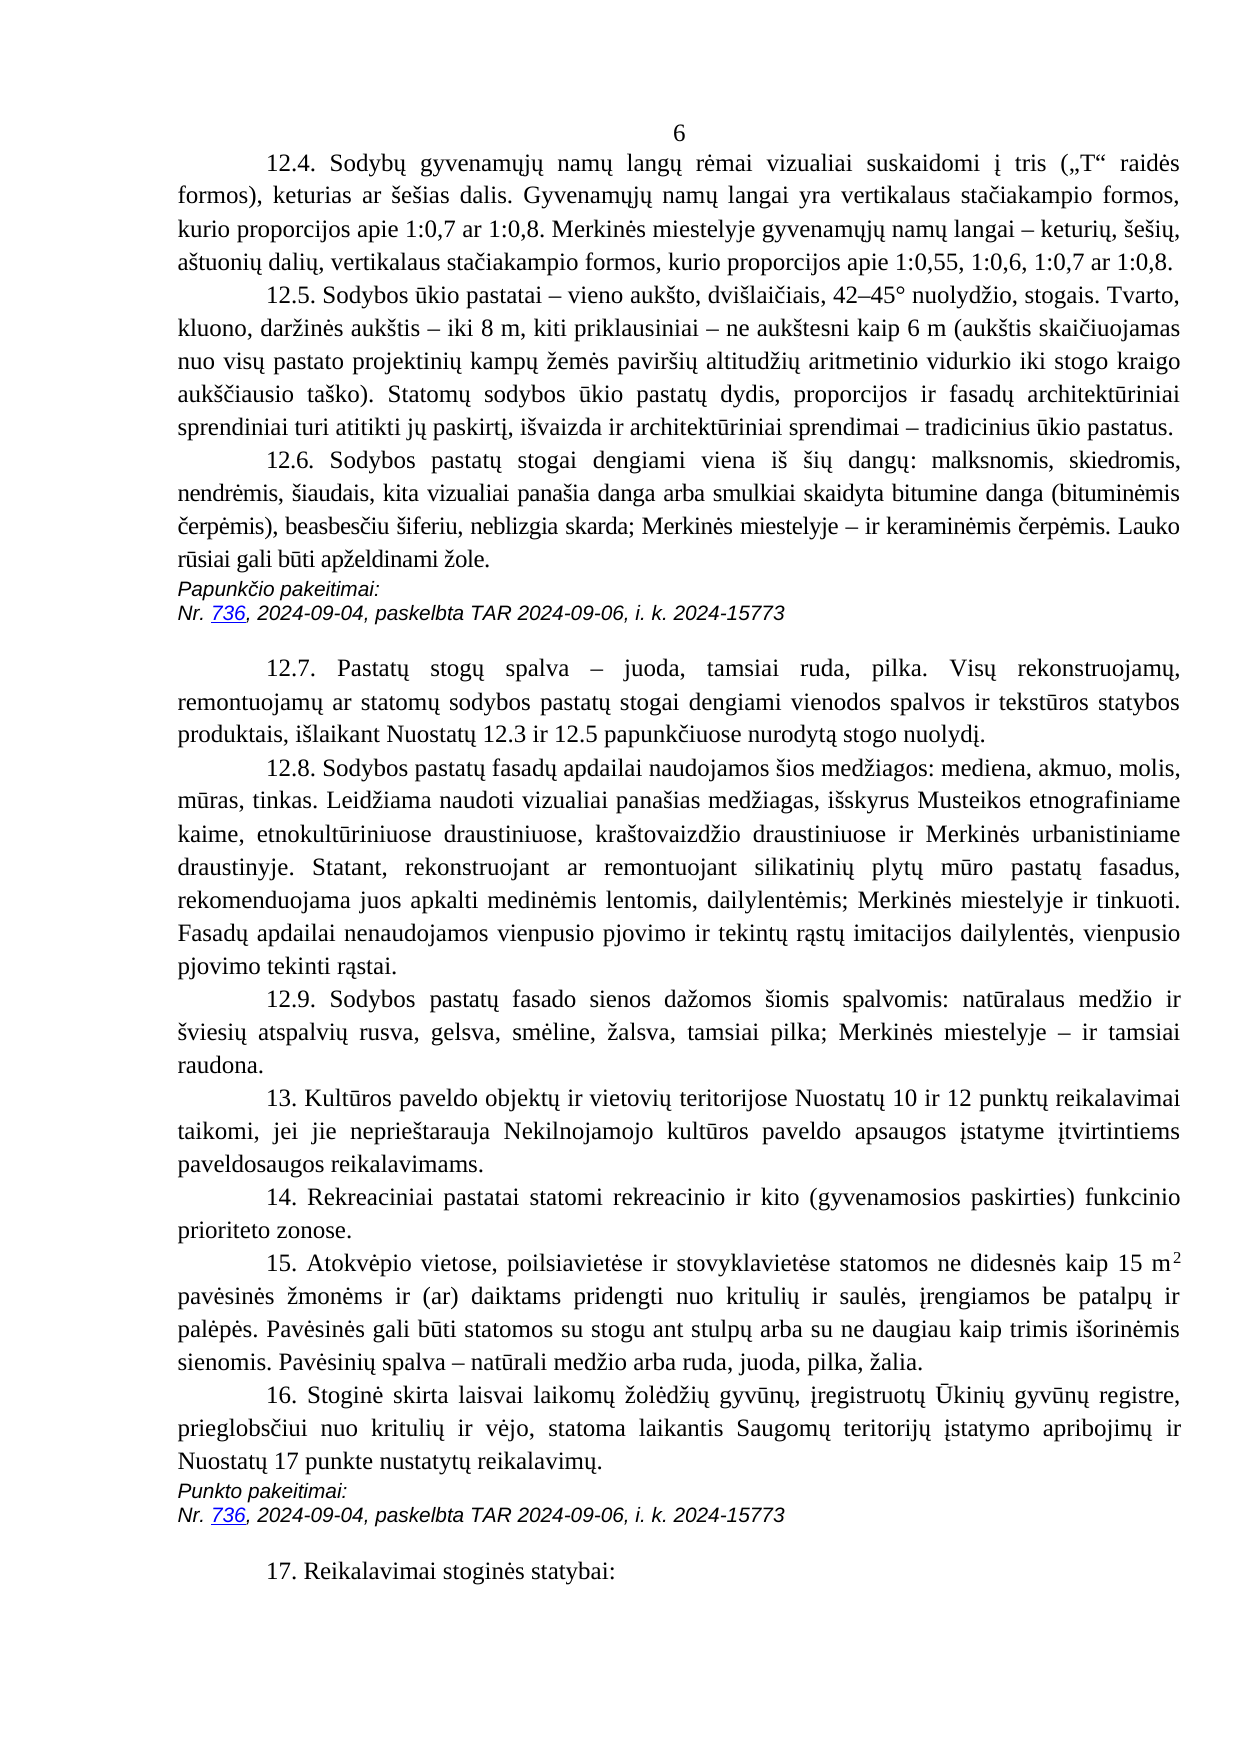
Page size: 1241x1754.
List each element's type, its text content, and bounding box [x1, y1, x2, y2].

text 14. Rekreaciniai pastatai statomi rekreacinio ir kito (gyvenamosios paskirties) funkcinio prioriteto zonose. [177, 1182, 1181, 1244]
text Nr. 736, 2024-09-04, paskelbta TAR 2024-09-06, i. k. 2024-15773 [177, 1503, 1181, 1527]
text 12.8. Sodybos pastatų fasadų apdailai naudojamos šios medžiagos: mediena, akmuo, molis, mūras, tinkas. Leidžiama naudoti vizualiai panašias medžiagas, išskyrus Musteikos etnografiniame kaime, etnokultūriniuose draustiniuose, kraštovaizdžio draustiniuose ir Merkinės urbanistiniame draustinyje. Statant, rekonstruojant ar remontuojant silikatinių plytų mūro pastatų fasadus, rekomenduojama juos apkalti medinėmis lentomis, dailylentėmis; Merkinės miestelyje ir tinkuoti. Fasadų apdailai nenaudojamos vienpusio pjovimo ir tekintų rąstų imitacijos dailylentės, vienpusio pjovimo tekinti rąstai. [177, 753, 1181, 979]
text 12.4. Sodybų gyvenamųjų namų langų rėmai vizualiai suskaidomi į tris („T“ raidės formos), keturias ar šešias dalis. Gyvenamųjų namų langai yra vertikalaus stačiakampio formos, kurio proporcijos apie 1:0,7 ar 1:0,8. Merkinės miestelyje gyvenamųjų namų langai – keturių, šešių, aštuonių dalių, vertikalaus stačiakampio formos, kurio proporcijos apie 1:0,55, 1:0,6, 1:0,7 ar 1:0,8. [177, 148, 1181, 275]
text 12.7. Pastatų stogų spalva – juoda, tamsiai ruda, pilka. Visų rekonstruojamų, remontuojamų ar statomų sodybos pastatų stogai dengiami vienodos spalvos ir tekstūros statybos produktais, išlaikant Nuostatų 12.3 ir 12.5 papunkčiuose nurodytą stogo nuolydį. [177, 653, 1181, 748]
text 12.5. Sodybos ūkio pastatai – vieno aukšto, dvišlaičiais, 42–45° nuolydžio, stogais. Tvarto, kluono, daržinės aukštis – iki 8 m, kiti priklausiniai – ne aukštesni kaip 6 m (aukštis skaičiuojamas nuo visų pastato projektinių kampų žemės paviršių altitudžių aritmetinio vidurkio iki stogo kraigo aukščiausio taško). Statomų sodybos ūkio pastatų dydis, proporcijos ir fasadų architektūriniai sprendiniai turi atitikti jų paskirtį, išvaizda ir architektūriniai sprendimai – tradicinius ūkio pastatus. [177, 280, 1181, 441]
text 15. Atokvėpio vietose, poilsiavietėse ir stovyklavietėse statomos ne didesnės kaip 15 m2 pavėsinės žmonėms ir (ar) daiktams pridengti nuo kritulių ir saulės, įrengiamos be patalpų ir palėpės. Pavėsinės gali būti statomos su stogu ant stulpų arba su ne daugiau kaip trimis išorinėmis sienomis. Pavėsinių spalva – natūrali medžio arba ruda, juoda, pilka, žalia. [177, 1248, 1181, 1376]
text 12.9. Sodybos pastatų fasado sienos dažomos šiomis spalvomis: natūralaus medžio ir šviesių atspalvių rusva, gelsva, smėline, žalsva, tamsiai pilka; Merkinės miestelyje – ir tamsiai raudona. [177, 984, 1181, 1078]
text 12.6. Sodybos pastatų stogai dengiami viena iš šių dangų: malksnomis, skiedromis, nendrėmis, šiaudais, kita vizualiai panašia danga arba smulkiai skaidyta bitumine danga (bituminėmis čerpėmis), beasbesčiu šiferiu, neblizgia skarda; Merkinės miestelyje – ir keraminėmis čerpėmis. Lauko rūsiai gali būti apželdinami žole. [177, 445, 1181, 573]
text Papunkčio pakeitimai: [177, 577, 1181, 601]
text Nr. 736, 2024-09-04, paskelbta TAR 2024-09-06, i. k. 2024-15773 [177, 601, 1181, 625]
text 13. Kultūros paveldo objektų ir vietovių teritorijose Nuostatų 10 ir 12 punktų reikalavimai taikomi, jei jie neprieštarauja Nekilnojamojo kultūros paveldo apsaugos įstatyme įtvirtintiems paveldosaugos reikalavimams. [177, 1083, 1181, 1178]
text 16. Stoginė skirta laisvai laikomų žolėdžių gyvūnų, įregistruotų Ūkinių gyvūnų registre, prieglobsčiui nuo kritulių ir vėjo, statoma laikantis Saugomų teritorijų įstatymo apribojimų ir Nuostatų 17 punkte nustatytų reikalavimų. [177, 1380, 1181, 1475]
text Punkto pakeitimai: [177, 1479, 1181, 1503]
text 17. Reikalavimai stoginės statybai: [177, 1556, 1181, 1584]
